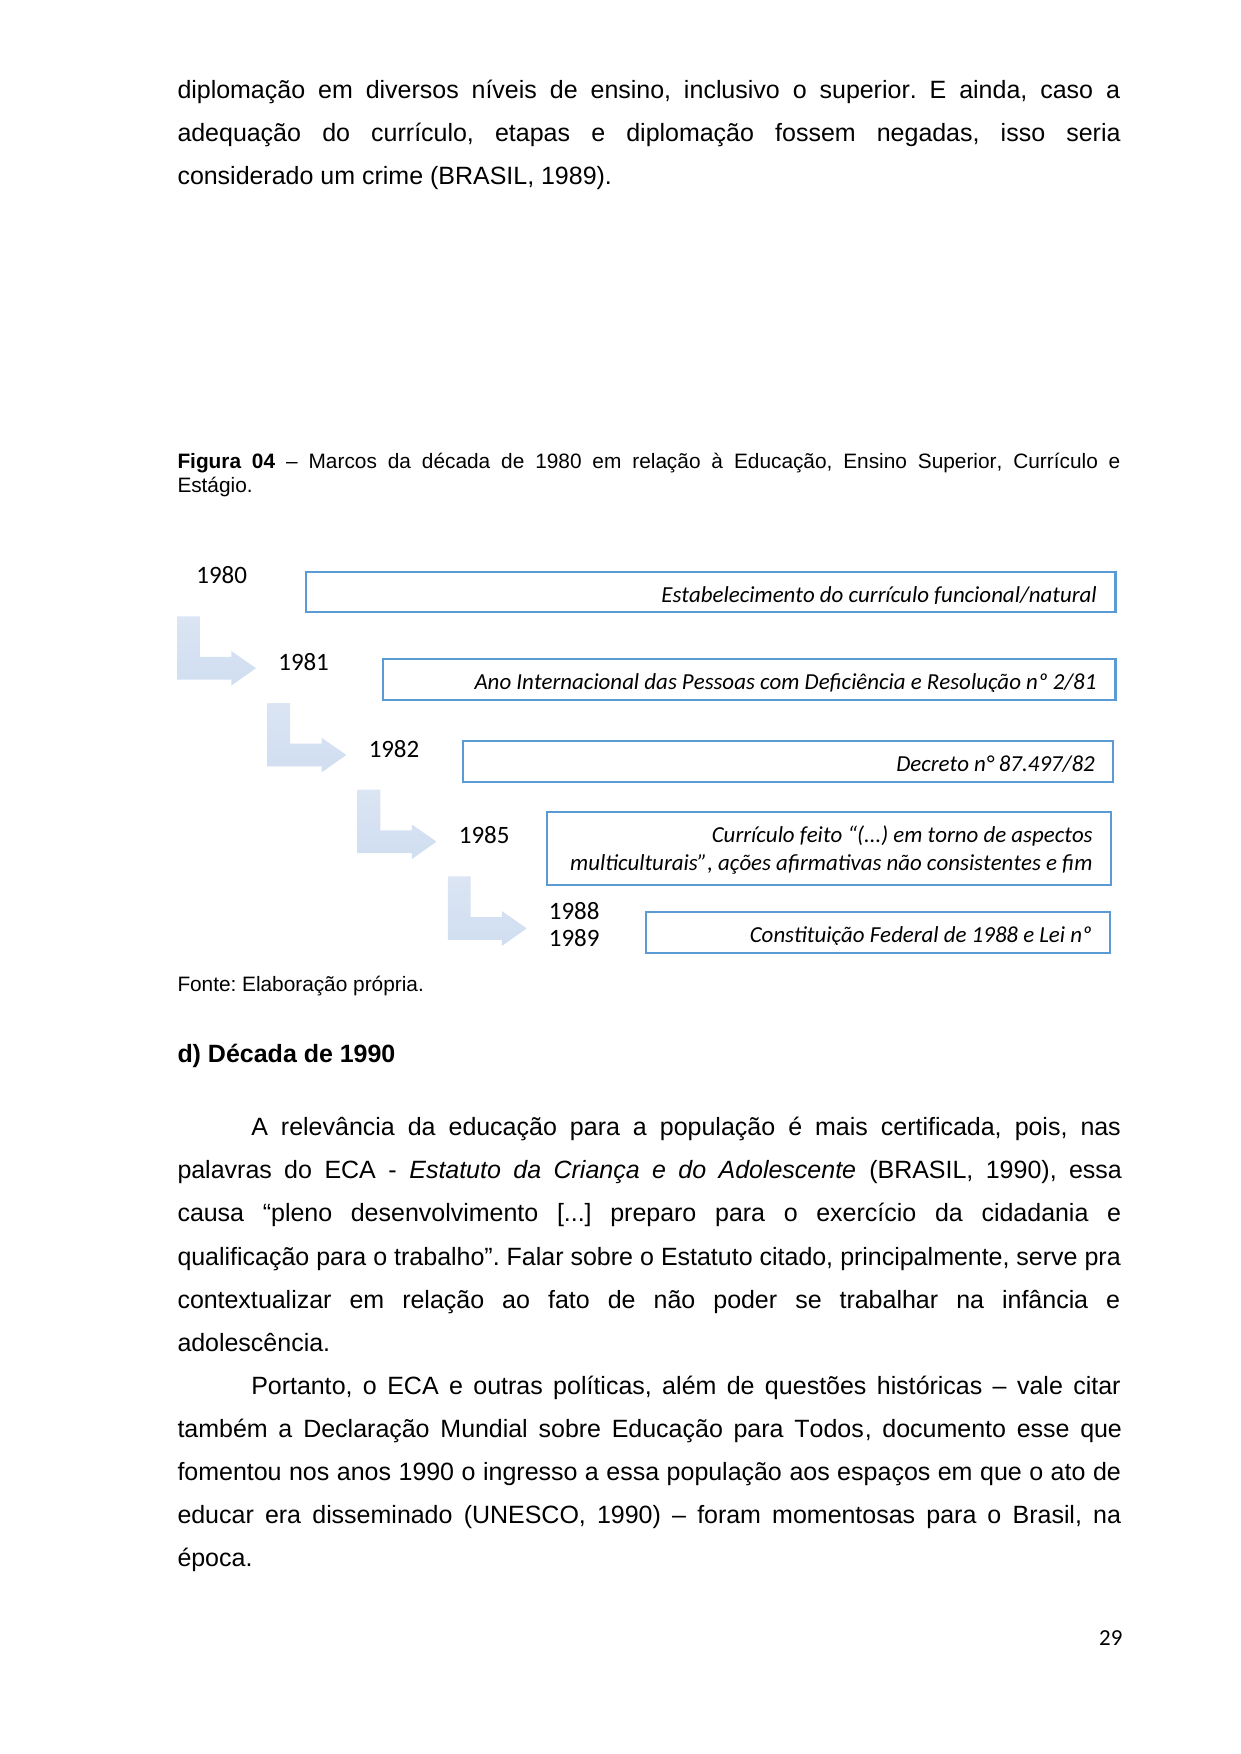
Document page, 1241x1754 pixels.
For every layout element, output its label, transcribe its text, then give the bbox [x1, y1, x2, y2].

text A relevância da educação para a população é mais certificada, pois, nas palavras do ECA - Estatuto da Criança e do Adolescente (BRASIL, 1990), essa causa “pleno desenvolvimento [...] preparo para o exercício da cidadania e qualificação para o trabalho”. Falar sobre o Estatuto citado, principalmente, serve pra contextualizar em relação ao fato de não poder se trabalhar na infância e adolescência. [177, 1112, 1122, 1357]
text Portanto, o ECA e outras políticas, além de questões históricas – vale citar também a Declaração Mundial sobre Educação para Todos, documento esse que fomentou nos anos 1990 o ingresso a essa população aos espaços em que o ato de educar era disseminado (UNESCO, 1990) – foram momentosas para o Brasil, na época. [177, 1371, 1122, 1572]
text Estabelecimento do currículo funcional/natural [322, 580, 1099, 604]
text Figura 04 – Marcos da década de 1980 em relação à Educação, Ensino Superior, Currículo e Estágio. [177, 449, 1122, 497]
text Fonte: Elaboração própria. [177, 972, 1122, 996]
text Currículo feito “(...) em torno de aspectos multiculturais”, ações afirmativas não consistentes e fim de Ditadura [563, 820, 1095, 877]
text diplomação em diversos níveis de ensino, inclusivo o superior. E ainda, caso a adequação do currículo, etapas e diplomação fossem negadas, isso seria considerado um crime (BRASIL, 1989). [177, 75, 1122, 190]
text Decreto n° 87.497/82 [479, 749, 1097, 773]
text Constituição Federal de 1988 e Lei nº 7.853/89 [662, 920, 1094, 944]
subtitle d) Década de 1990 [177, 1039, 1122, 1067]
text Ano Internacional das Pessoas com Deficiência e Resolução nº 2/81 [399, 667, 1099, 692]
